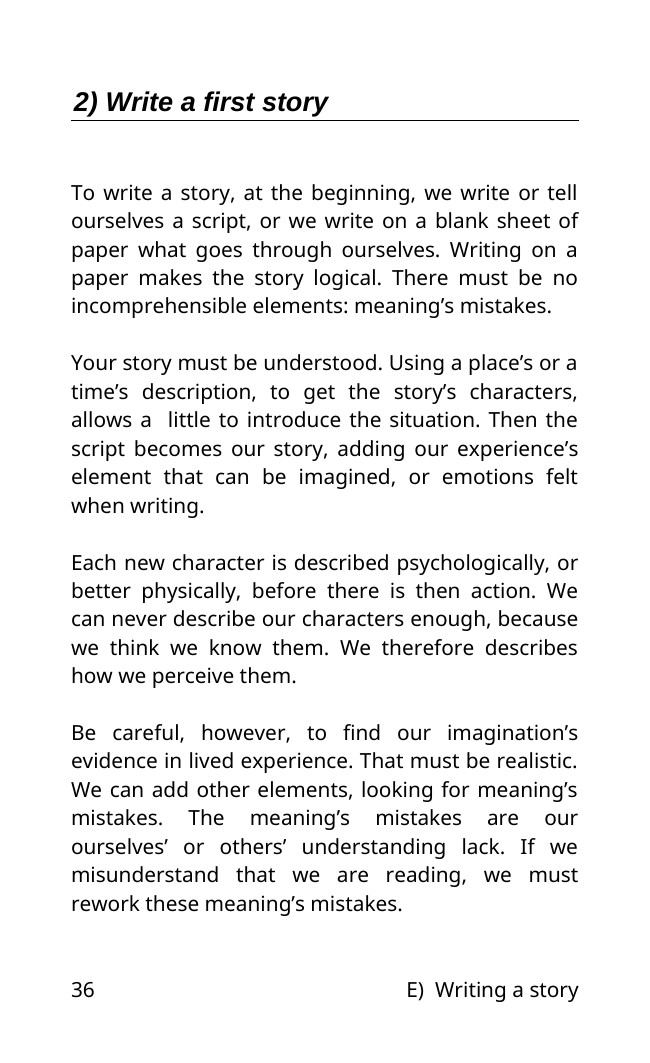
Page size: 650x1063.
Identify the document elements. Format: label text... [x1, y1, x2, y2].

subtitle Write a first story [71, 84, 579, 120]
text Be careful, however, to find our imagination’s evidence in lived experience. That must be realistic. We can add other elements, looking for meaning’s mistakes. The meaning’s mistakes are our ourselves’ or others’ understanding lack. If we misunderstand that we are reading, we must rework these meaning’s mistakes. [71, 718, 579, 917]
text To write a story, at the beginning, we write or tell ourselves a script, or we write on a blank sheet of paper what goes through ourselves. Writing on a paper makes the story logical. There must be no incomprehensible elements: meaning’s mistakes. [71, 178, 579, 320]
text Your story must be understood. Using a place’s or a time’s description, to get the story’s characters, allows a little to introduce the situation. Then the script becomes our story, adding our experience’s element that can be imagined, or emotions felt when writing. [71, 348, 579, 519]
text Each new character is described psychologically, or better physically, before there is then action. We can never describe our characters enough, because we think we know them. We therefore describes how we perceive them. [71, 548, 579, 690]
